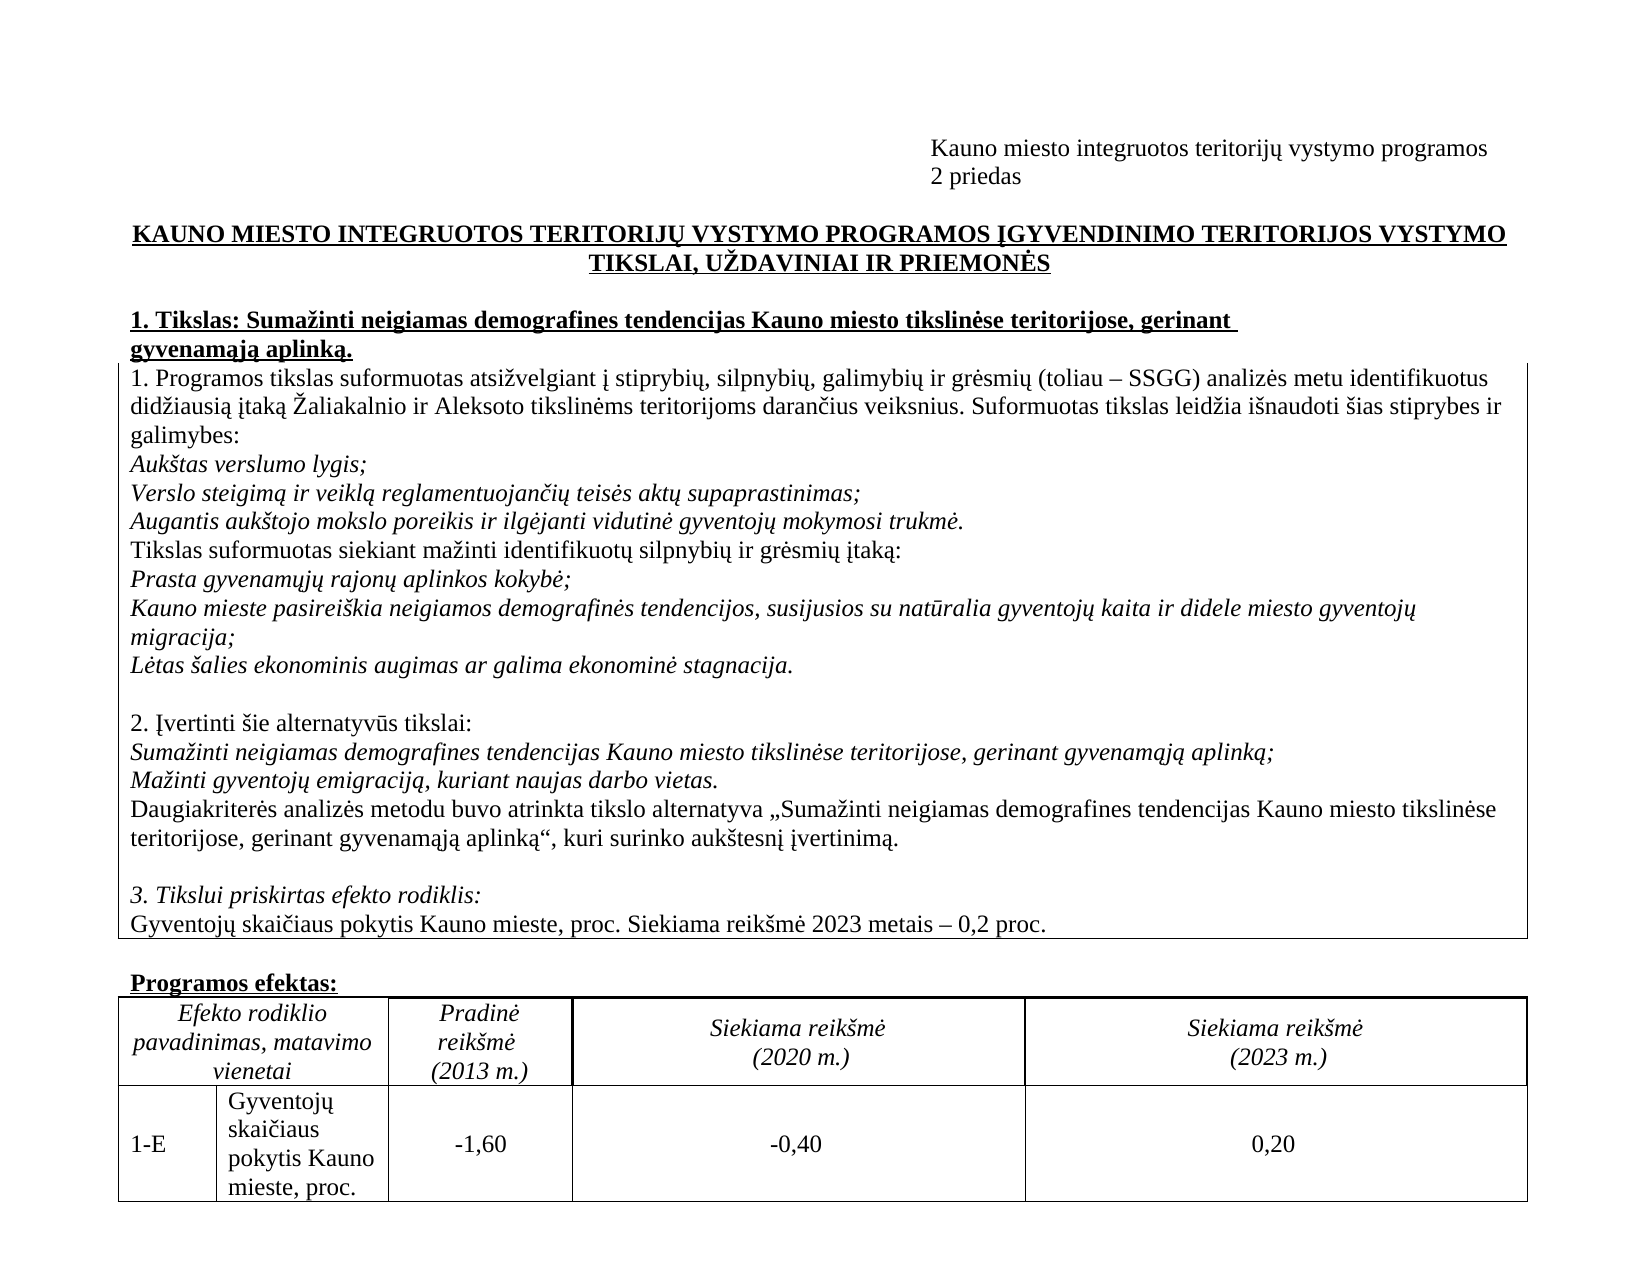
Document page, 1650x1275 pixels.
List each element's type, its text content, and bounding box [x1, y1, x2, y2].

table_header [1541, 305, 1548, 363]
table_cell [656, 939, 775, 996]
text KAUNO MIESTO INTEGRUOTOS TERITORIJŲ VYSTYMO PROGRAMOS ĮGYVENDINIMO TERITORIJOS VYSTYMO TIKSLAI, UŽDAVINIAI IR PRIEMONĖS [118, 219, 1521, 277]
table_cell [1528, 996, 1541, 1085]
table_cell Siekiama reikšmė (2023 m.) [1026, 999, 1526, 1085]
table_cell Verslo steigimą ir veiklą reglamentuojančių teisės aktų supaprastinimas; [119, 478, 1527, 507]
table_cell Kauno mieste pasireiškia neigiamos demografinės tendencijos, susijusios su natūralia gyventojų kaita ir didele miesto gyventojų migracija; [119, 593, 1527, 650]
table_cell [1528, 650, 1541, 938]
table_cell [1541, 478, 1548, 507]
table_cell [1528, 478, 1541, 507]
table_cell Programos efektas: [118, 939, 357, 996]
table_cell [1541, 1085, 1548, 1201]
table_cell Prasta gyvenamųjų rajonų aplinkos kokybė; [119, 564, 1527, 593]
table_cell [1541, 507, 1548, 535]
table_cell [1337, 939, 1527, 996]
table_cell 0,20 [1026, 1086, 1527, 1201]
table_cell Pradinė reikšmė (2013 m.) [389, 999, 571, 1085]
text 2 priedas [930, 162, 1521, 190]
table_cell [1541, 996, 1548, 1085]
table_cell [434, 939, 490, 996]
table_cell [1527, 938, 1541, 996]
table_cell [1541, 650, 1548, 938]
table_cell [1541, 449, 1548, 478]
table_cell Augantis aukštojo mokslo poreikis ir ilgėjanti vidutinė gyventojų mokymosi trukmė. [119, 507, 1527, 535]
table_cell [1528, 535, 1541, 564]
table_cell [775, 939, 907, 996]
table_header [1527, 305, 1541, 363]
table_cell Efekto rodiklio pavadinimas, matavimo vienetai [119, 998, 388, 1085]
table_cell [1528, 593, 1541, 650]
table_cell [490, 939, 572, 996]
table_cell [1528, 1085, 1541, 1201]
table_cell [1541, 593, 1548, 650]
table_cell Tikslas suformuotas siekiant mažinti identifikuotų silpnybių ir grėsmių įtaką: [119, 535, 1527, 564]
table_cell [1541, 564, 1548, 593]
table_cell Siekiama reikšmė (2020 m.) [574, 999, 1024, 1085]
table_cell [573, 939, 656, 996]
table_cell Gyventojų skaičiaus pokytis Kauno mieste, proc. [217, 1086, 388, 1201]
table_cell [1541, 938, 1548, 996]
table_cell [1231, 939, 1337, 996]
table_cell [1541, 363, 1548, 449]
table_cell Aukštas verslumo lygis; [119, 449, 1527, 478]
table_cell [1528, 564, 1541, 593]
table_header 1. Tikslas: Sumažinti neigiamas demografines tendencijas Kauno miesto tikslinėse teritorijose, gerinant gyvenamąją aplinką. [118, 305, 1337, 363]
table_cell [1528, 363, 1541, 449]
table_cell [1528, 507, 1541, 535]
table_cell [1528, 449, 1541, 478]
table_cell 1-E [119, 1086, 216, 1201]
table_cell -0,40 [573, 1086, 1025, 1201]
table_cell 1. Programos tikslas suformuotas atsižvelgiant į stiprybių, silpnybių, galimybių ir grėsmių (toliau – SSGG) analizės metu identifikuotus didžiausią įtaką Žaliakalnio ir Aleksoto tikslinėms teritorijoms darančius veiksnius. Suformuotas tikslas leidžia išnaudoti šias stiprybes ir galimybes: [119, 363, 1527, 449]
table_cell [907, 939, 1025, 996]
table_cell [357, 939, 434, 996]
table_header [1337, 305, 1527, 363]
table_cell Lėtas šalies ekonominis augimas ar galima ekonominė stagnacija. 2. Įvertinti šie alternatyvūs tikslai: Sumažinti neigiamas demografines tendencijas Kauno miesto tikslinėse teritorijose, gerinant gyvenamąją aplinką; Mažinti gyventojų emigraciją, kuriant naujas darbo vietas. Daugiakriterės analizės metodu buvo atrinkta tikslo alternatyva „Sumažinti neigiamas demografines tendencijas Kauno miesto tikslinėse teritorijose, gerinant gyvenamąją aplinką“, kuri surinko aukštesnį įvertinimą. 3. Tikslui priskirtas efekto rodiklis: Gyventojų skaičiaus pokytis Kauno mieste, proc. Siekiama reikšmė 2023 metais – 0,2 proc. [119, 650, 1527, 938]
table_cell [1541, 535, 1548, 564]
table_cell [1025, 939, 1231, 996]
text Kauno miesto integruotos teritorijų vystymo programos [930, 133, 1521, 162]
table_cell -1,60 [389, 1086, 572, 1201]
